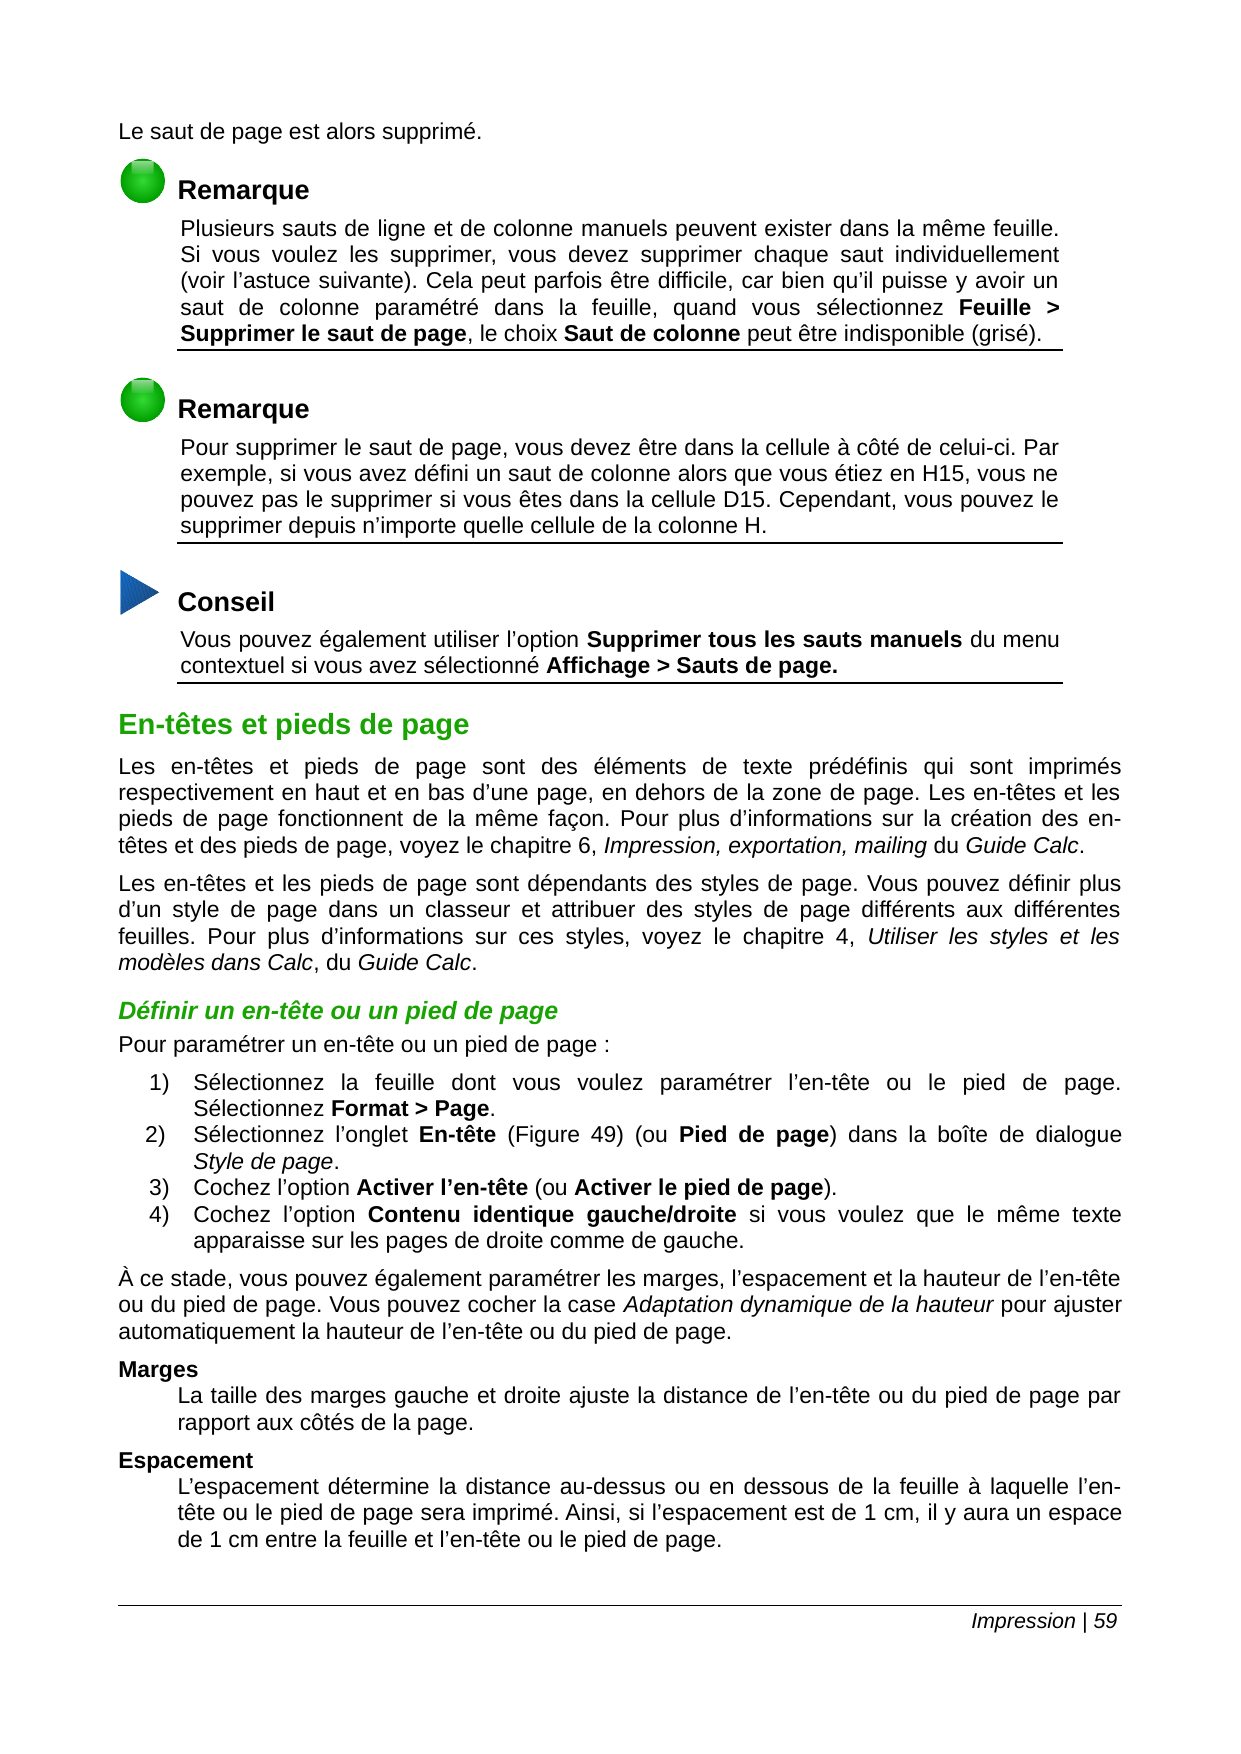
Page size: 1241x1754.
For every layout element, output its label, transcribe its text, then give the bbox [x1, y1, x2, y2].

list Cochez l’option Activer l’en-tête (ou Activer le pied de page). [169, 1174, 1122, 1201]
text Pour paramétrer un en-tête ou un pied de page : [118, 1031, 1122, 1057]
list Sélectionnez l’onglet En-tête (Figure 49) (ou Pied de page) dans la boîte de dialogue Style de page. [165, 1121, 1122, 1174]
text Vous pouvez également utiliser l’option Supprimer tous les sauts manuels du menu contextuel si vous avez sélectionné Affichage > Sauts de page. [177, 623, 1063, 682]
text Plusieurs sauts de ligne et de colonne manuels peuvent exister dans la même feuille. Si vous voulez les supprimer, vous devez supprimer chaque saut individuellement (voir l’astuce suivante). Cela peut parfois être difficile, car bien qu’il puisse y avoir un saut de colonne paramétré dans la feuille, quand vous sélectionnez Feuille > Supprimer le saut de page, le choix Saut de colonne peut être indisponible (grisé). [177, 212, 1063, 349]
text Le saut de page est alors supprimé. [118, 118, 1122, 144]
text L’espacement détermine la distance au-dessus ou en dessous de la feuille à laquelle l’en-tête ou le pied de page sera imprimé. Ainsi, si l’espacement est de 1 cm, il y aura un espace de 1 cm entre la feuille et l’en-tête ou le pied de page. [177, 1473, 1122, 1552]
subtitle En-têtes et pieds de page [118, 707, 1122, 741]
text À ce stade, vous pouvez également paramétrer les marges, l’espacement et la hauteur de l’en-tête ou du pied de page. Vous pouvez cocher la case Adaptation dynamique de la hauteur pour ajuster automatiquement la hauteur de l’en-tête ou du pied de page. [118, 1265, 1122, 1344]
text Marges [118, 1356, 1122, 1382]
text Les en-têtes et les pieds de page sont dépendants des styles de page. Vous pouvez définir plus d’un style de page dans un classeur et attribuer des styles de page différents aux différentes feuilles. Pour plus d’informations sur ces styles, voyez le chapitre 4, Utiliser les styles et les modèles dans Calc, du Guide Calc. [118, 870, 1122, 975]
list Sélectionnez la feuille dont vous voulez paramétrer l’en-tête ou le pied de page. Sélectionnez Format > Page. [169, 1069, 1122, 1121]
text Espacement [118, 1447, 1122, 1473]
text La taille des marges gauche et droite ajuste la distance de l’en-tête ou du pied de page par rapport aux côtés de la page. [177, 1382, 1122, 1435]
text Les en-têtes et pieds de page sont des éléments de texte prédéfinis qui sont imprimés respectivement en haut et en bas d’une page, en dehors de la zone de page. Les en-têtes et les pieds de page fonctionnent de la même façon. Pour plus d’informations sur la création des en-têtes et des pieds de page, voyez le chapitre 6, Impression, exportation, mailing du Guide Calc. [118, 753, 1122, 858]
subtitle Définir un en-tête ou un pied de page [118, 996, 1122, 1025]
list Cochez l’option Contenu identique gauche/droite si vous voulez que le même texte apparaisse sur les pages de droite comme de gauche. [169, 1201, 1122, 1253]
subtitle Remarque [118, 156, 1122, 206]
subtitle Conseil [118, 568, 1122, 617]
subtitle Remarque [118, 375, 1122, 424]
text Pour supprimer le saut de page, vous devez être dans la cellule à côté de celui-ci. Par exemple, si vous avez défini un saut de colonne alors que vous étiez en H15, vous ne pouvez pas le supprimer si vous êtes dans la cellule D15. Cependant, vous pouvez le supprimer depuis n’importe quelle cellule de la colonne H. [177, 430, 1063, 542]
